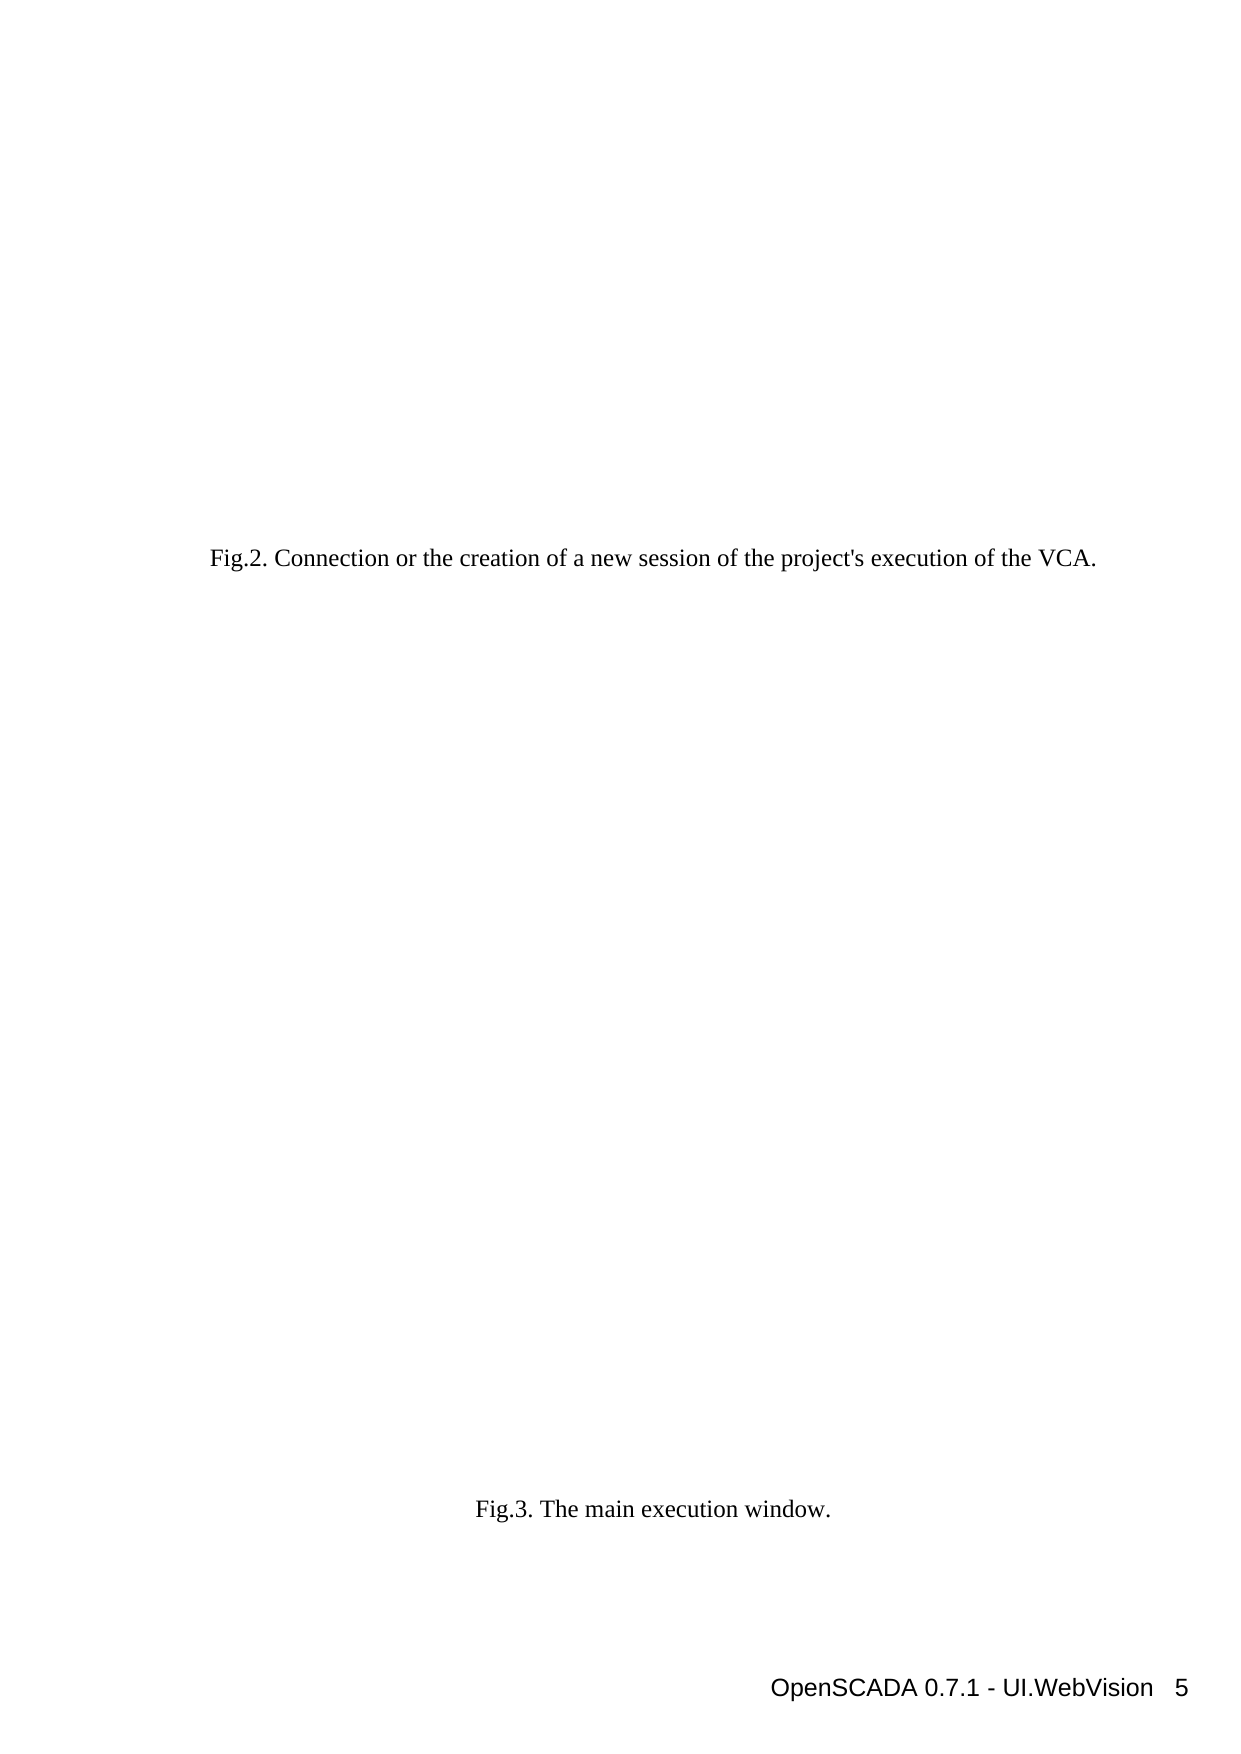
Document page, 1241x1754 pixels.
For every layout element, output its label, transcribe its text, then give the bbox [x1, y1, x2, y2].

text Fig.3. The main execution window. [118, 600, 1188, 1523]
text Fig.2. Connection or the creation of a new session of the project's execution of the VCA. [118, 75, 1188, 572]
